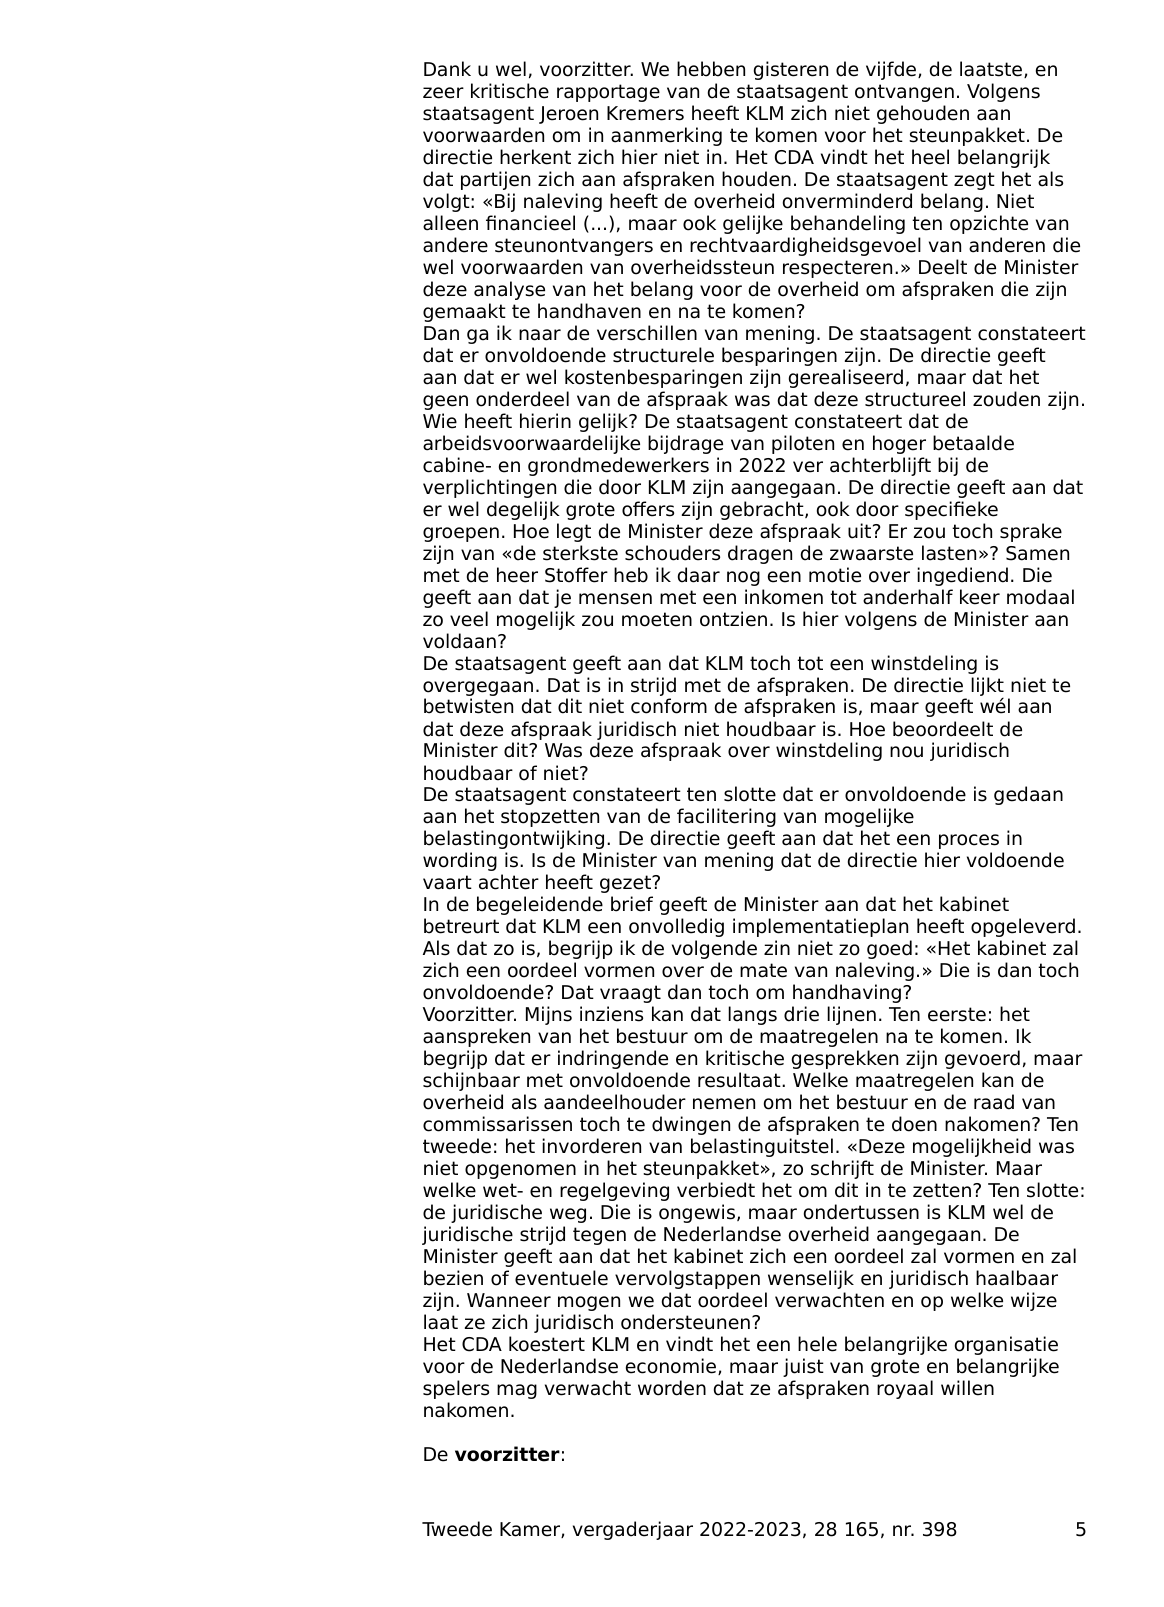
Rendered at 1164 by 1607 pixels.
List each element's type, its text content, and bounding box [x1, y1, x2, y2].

text In de begeleidende brief geeft de Minister aan dat het kabinet betreurt dat KLM een onvolledig implementatieplan heeft opgeleverd. Als dat zo is, begrijp ik de volgende zin niet zo goed: «Het kabinet zal zich een oordeel vormen over de mate van naleving.» Die is dan toch onvoldoende? Dat vraagt dan toch om handhaving? [422, 894, 1087, 1004]
text De staatsagent geeft aan dat KLM toch tot een winstdeling is overgegaan. Dat is in strijd met de afspraken. De directie lijkt niet te betwisten dat dit niet conform de afspraken is, maar geeft wél aan dat deze afspraak juridisch niet houdbaar is. Hoe beoordeelt de Minister dit? Was deze afspraak over winstdeling nou juridisch houdbaar of niet? [422, 652, 1087, 784]
text Voorzitter. Mijns inziens kan dat langs drie lijnen. Ten eerste: het aanspreken van het bestuur om de maatregelen na te komen. Ik begrijp dat er indringende en kritische gesprekken zijn gevoerd, maar schijnbaar met onvoldoende resultaat. Welke maatregelen kan de overheid als aandeelhouder nemen om het bestuur en de raad van commissarissen toch te dwingen de afspraken te doen nakomen? Ten tweede: het invorderen van belastinguitstel. «Deze mogelijkheid was niet opgenomen in het steunpakket», zo schrijft de Minister. Maar welke wet- en regelgeving verbiedt het om dit in te zetten? Ten slotte: de juridische weg. Die is ongewis, maar ondertussen is KLM wel de juridische strijd tegen de Nederlandse overheid aangegaan. De Minister geeft aan dat het kabinet zich een oordeel zal vormen en zal bezien of eventuele vervolgstappen wenselijk en juridisch haalbaar zijn. Wanneer mogen we dat oordeel verwachten en op welke wijze laat ze zich juridisch ondersteunen? [422, 1004, 1087, 1334]
text Dank u wel, voorzitter. We hebben gisteren de vijfde, de laatste, en zeer kritische rapportage van de staatsagent ontvangen. Volgens staatsagent Jeroen Kremers heeft KLM zich niet gehouden aan voorwaarden om in aanmerking te komen voor het steunpakket. De directie herkent zich hier niet in. Het CDA vindt het heel belangrijk dat partijen zich aan afspraken houden. De staatsagent zegt het als volgt: «Bij naleving heeft de overheid onverminderd belang. Niet alleen financieel (...), maar ook gelijke behandeling ten opzichte van andere steunontvangers en rechtvaardigheidsgevoel van anderen die wel voorwaarden van overheidssteun respecteren.» Deelt de Minister deze analyse van het belang voor de overheid om afspraken die zijn gemaakt te handhaven en na te komen? [422, 59, 1087, 323]
text De staatsagent constateert ten slotte dat er onvoldoende is gedaan aan het stopzetten van de facilitering van mogelijke belastingontwijking. De directie geeft aan dat het een proces in wording is. Is de Minister van mening dat de directie hier voldoende vaart achter heeft gezet? [422, 784, 1087, 894]
text Het CDA koestert KLM en vindt het een hele belangrijke organisatie voor de Nederlandse economie, maar juist van grote en belangrijke spelers mag verwacht worden dat ze afspraken royaal willen nakomen. [422, 1334, 1087, 1422]
text Dan ga ik naar de verschillen van mening. De staatsagent constateert dat er onvoldoende structurele besparingen zijn. De directie geeft aan dat er wel kostenbesparingen zijn gerealiseerd, maar dat het geen onderdeel van de afspraak was dat deze structureel zouden zijn. Wie heeft hierin gelijk? De staatsagent constateert dat de arbeidsvoorwaardelijke bijdrage van piloten en hoger betaalde cabine- en grondmedewerkers in 2022 ver achterblijft bij de verplichtingen die door KLM zijn aangegaan. De directie geeft aan dat er wel degelijk grote offers zijn gebracht, ook door specifieke groepen. Hoe legt de Minister deze afspraak uit? Er zou toch sprake zijn van «de sterkste schouders dragen de zwaarste lasten»? Samen met de heer Stoffer heb ik daar nog een motie over ingediend. Die geeft aan dat je mensen met een inkomen tot anderhalf keer modaal zo veel mogelijk zou moeten ontzien. Is hier volgens de Minister aan voldaan? [422, 323, 1087, 652]
text De voorzitter: [422, 1444, 1087, 1466]
